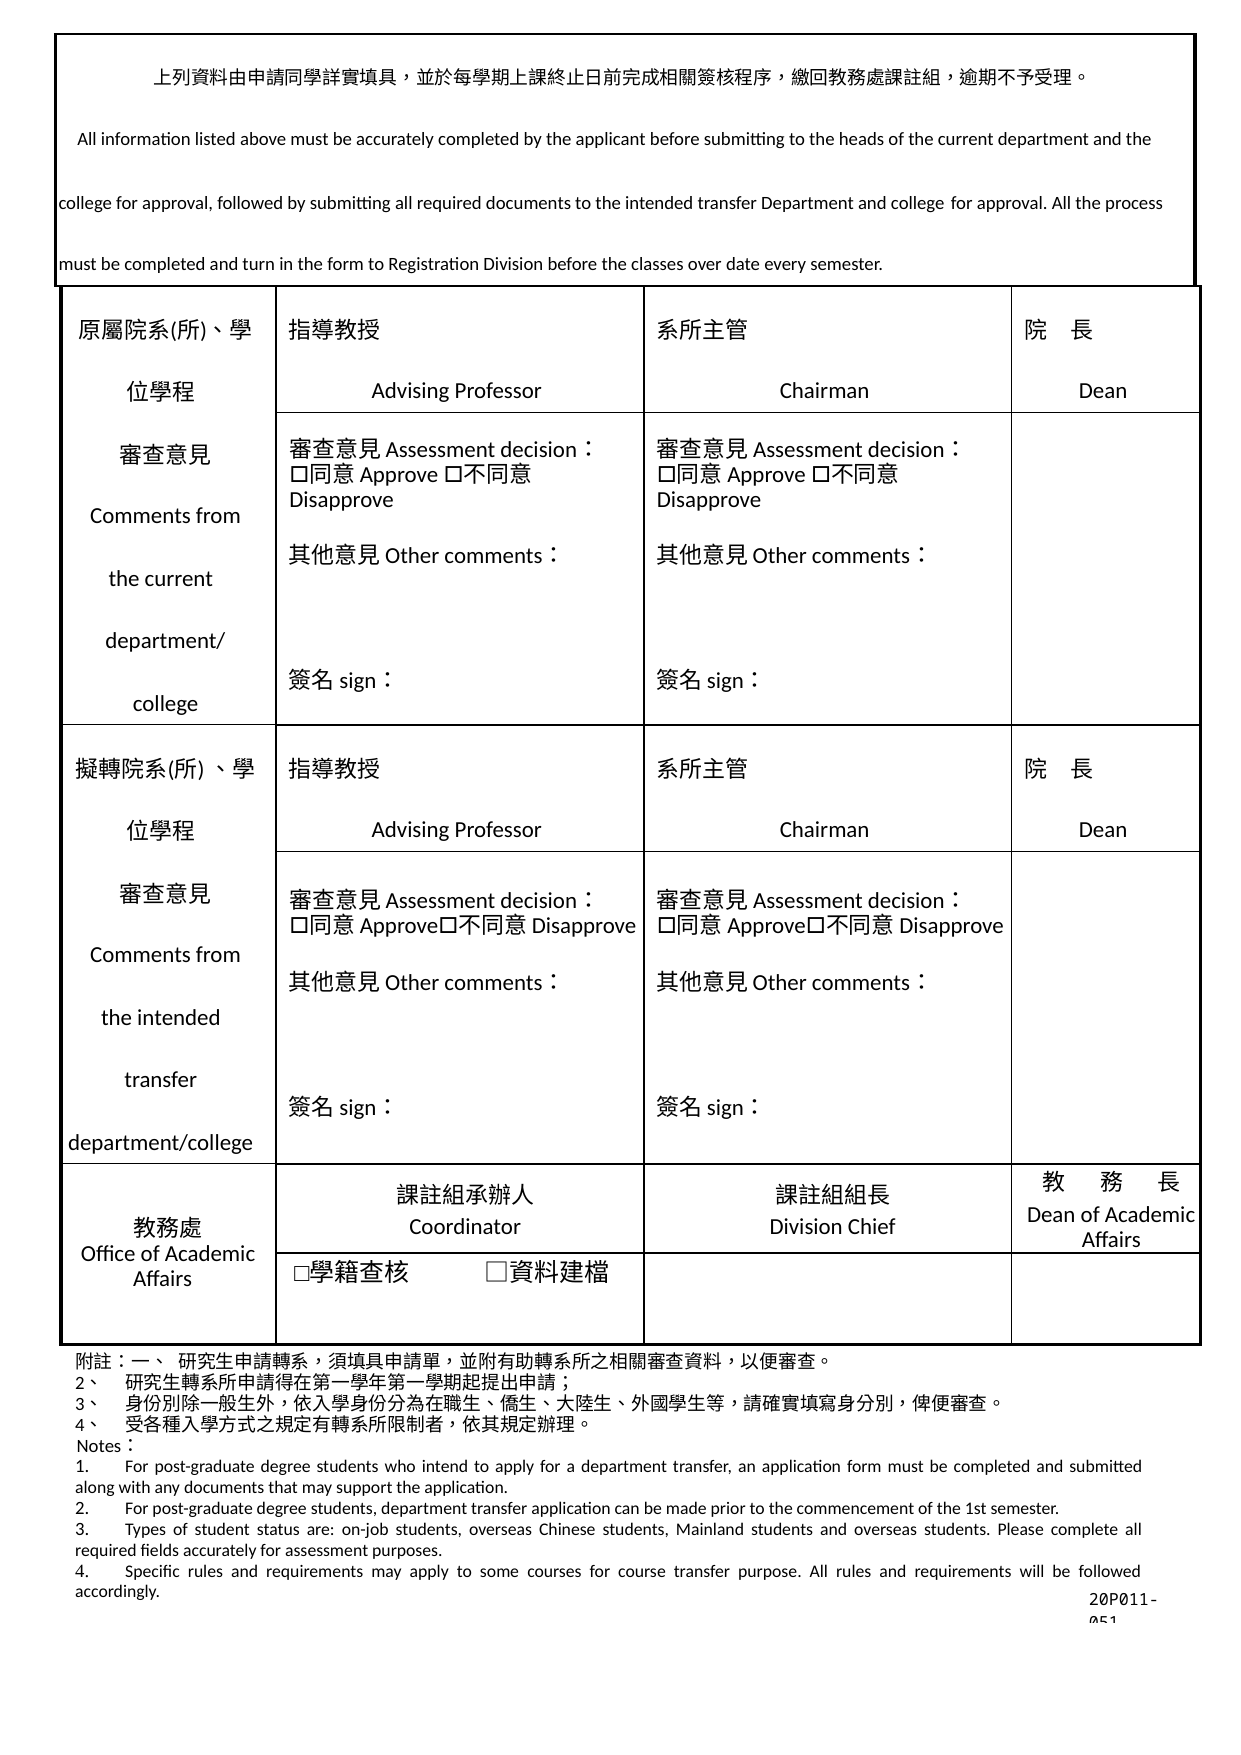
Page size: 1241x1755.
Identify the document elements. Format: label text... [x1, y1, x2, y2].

list For post-graduate degree students who intend to apply for a department transfer, an application form must be completed and submitted along with any documents that may support the application. [75, 1456, 1144, 1498]
table_cell [1012, 1254, 1199, 1343]
text 附註：一、 研究生申請轉系，須填具申請單，並附有助轉系所之相關審查資料，以便審查。 [75, 1352, 1144, 1373]
table_cell 課註組承辦人 Coordinator [277, 1165, 643, 1252]
table_cell [55, 724, 59, 851]
table_cell [55, 287, 59, 411]
list 身份別除一般生外，依入學身份分為在職生、僑生、大陸生、外國學生等，請確實填寫身分別，俾便審查。 [75, 1394, 1144, 1414]
table_cell [55, 411, 59, 724]
table_cell 審查意見Assessment decision： □同意Approve□不同意Disapprove 其他意見Other comments： 簽名sign： [645, 852, 1011, 1163]
table_cell 審查意見Assessment decision： □同意Approve □不同意Disapprove 其他意見Other comments： 簽名sign： [645, 413, 1011, 724]
table_cell [645, 1254, 1011, 1343]
table_cell 系所主管 Chairman [645, 287, 1011, 411]
table_cell 教務處 Office of Academic Affairs [63, 1164, 275, 1343]
table_cell [55, 1163, 59, 1252]
text Notes： [75, 1435, 1144, 1456]
table_cell 審查意見Assessment decision： □同意Approve□不同意Disapprove 其他意見Other comments： 簽名sign： [277, 852, 643, 1163]
table_cell 院 長 Dean [1012, 726, 1199, 851]
table_cell [1197, 33, 1201, 285]
table_cell 院 長 Dean [1012, 287, 1199, 411]
list 受各種入學方式之規定有轉系所限制者，依其規定辦理。 [75, 1414, 1144, 1435]
list Specific rules and requirements may apply to some courses for course transfer purpose. All rules and requirements will be followed accordingly. [75, 1560, 1181, 1631]
table_cell 指導教授 Advising Professor [277, 726, 643, 851]
table_cell [1012, 852, 1199, 1163]
list 20P011-051 [1089, 1588, 1166, 1623]
table_cell [1012, 413, 1199, 724]
table_cell 上列資料由申請同學詳實填具，並於每學期上課終止日前完成相關簽核程序，繳回教務處課註組，逾期不予受理。 All information listed above must be accurately completed by the applicant before submitting to the heads of the current department and the college for approval, followed by submitting all required documents to the intended transfer Department and college for approval. All the process must be completed and turn in the form to Registration Division before the classes over date every semester. [57, 35, 1193, 285]
table_cell 原屬院系(所)、學位學程 審查意見 Comments from the current department/ college [63, 287, 275, 724]
table_cell [55, 851, 59, 1163]
table_cell 擬轉院系(所) 、學位學程 審查意見 Comments from the intended transfer department/college [63, 725, 275, 1163]
list 研究生轉系所申請得在第一學年第一學期起提出申請； [75, 1373, 1144, 1394]
table_cell 教 務 長 Dean of Academic Affairs [1012, 1165, 1199, 1252]
table_cell 系所主管 Chairman [645, 726, 1011, 851]
list Types of student status are: on-job students, overseas Chinese students, Mainland students and overseas students. Please complete all required fields accurately for assessment purposes. [75, 1519, 1144, 1560]
list For post-graduate degree students, department transfer application can be made prior to the commencement of the 1st semester. [75, 1498, 1144, 1519]
table_cell 指導教授 Advising Professor [277, 287, 643, 411]
table_cell 審查意見Assessment decision： □同意Approve □不同意Disapprove 其他意見Other comments： 簽名sign： [277, 413, 643, 724]
table_cell □學籍查核 □資料建檔 [277, 1254, 643, 1343]
table_cell [55, 1252, 59, 1343]
table_cell 課註組組長 Division Chief [645, 1165, 1011, 1252]
